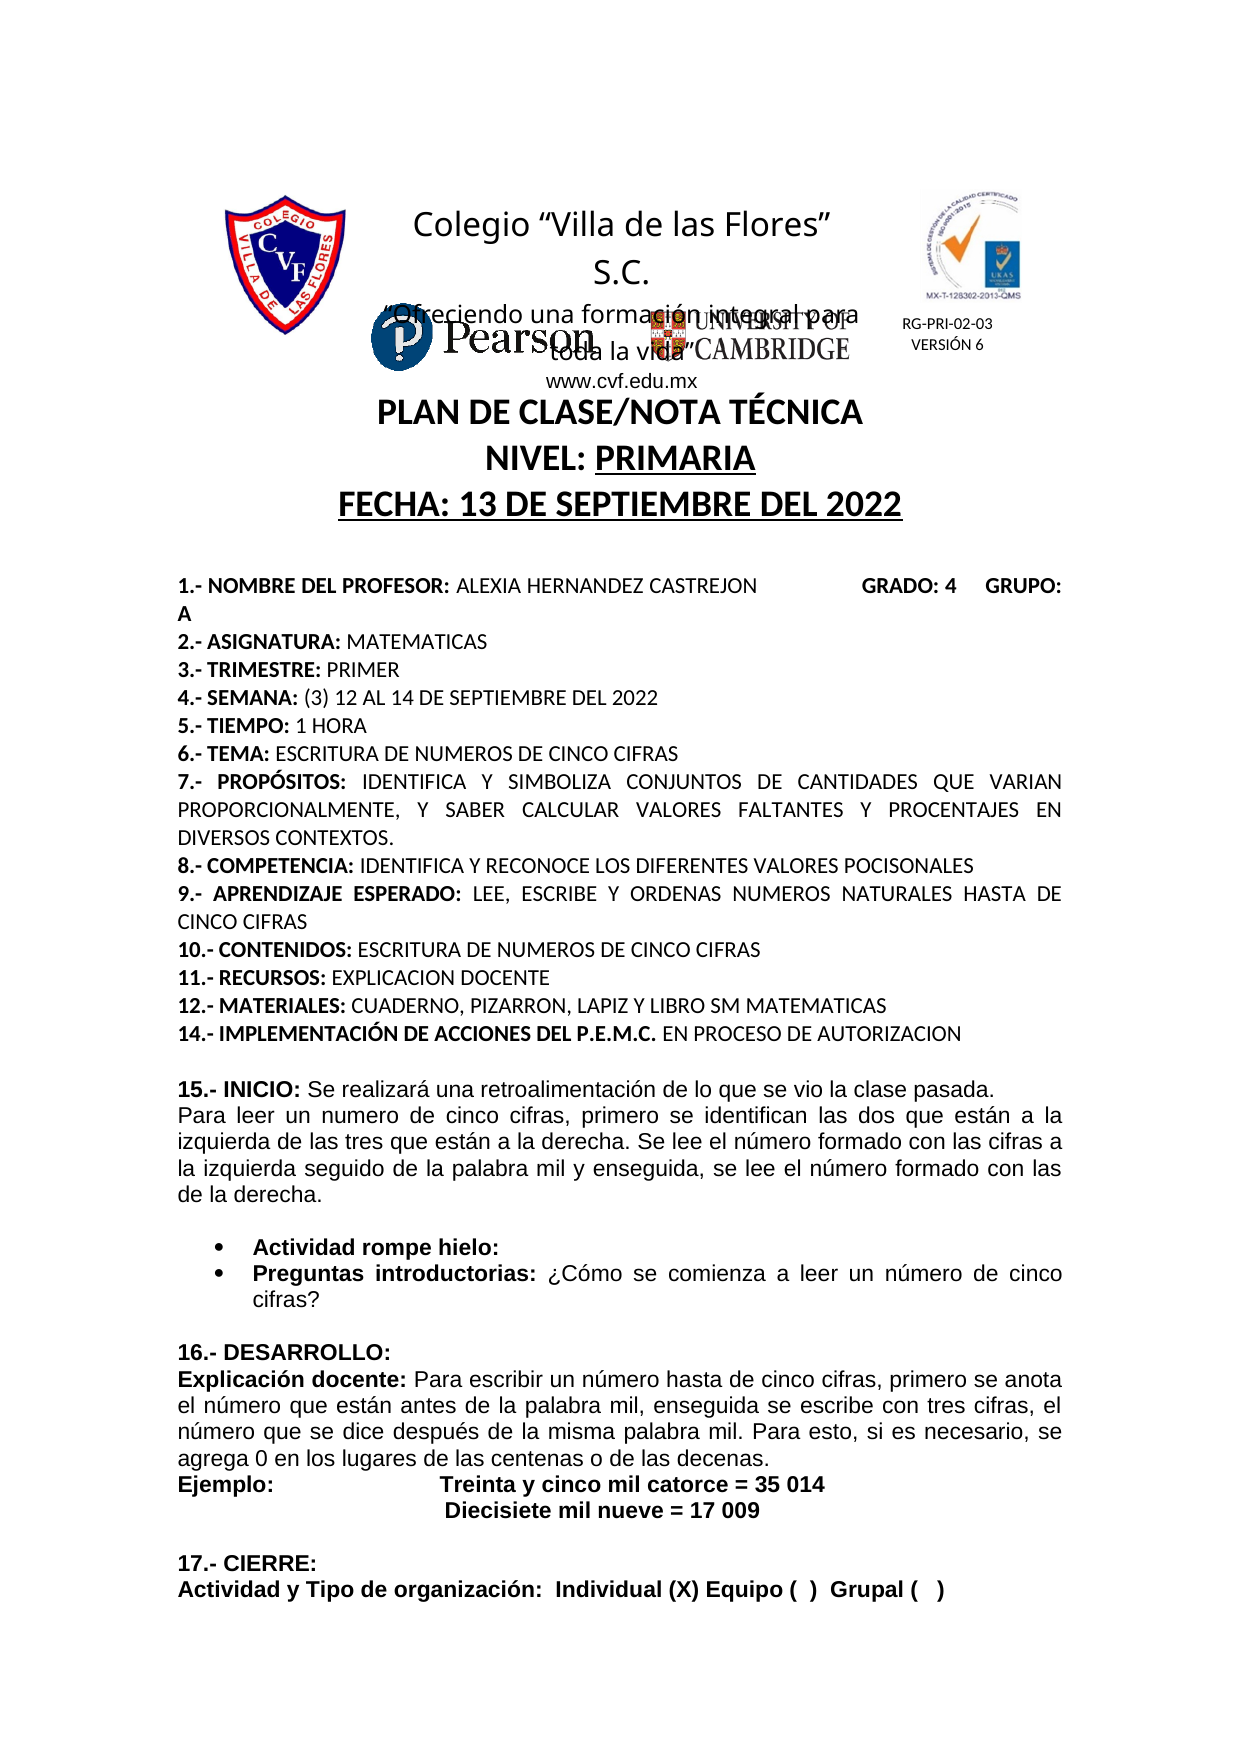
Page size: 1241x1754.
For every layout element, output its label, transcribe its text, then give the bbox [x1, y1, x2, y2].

text 8.- COMPETENCIA: IDENTIFICA Y RECONOCE LOS DIFERENTES VALORES POCISONALES [177, 851, 1063, 879]
text PLAN DE CLASE/NOTA TÉCNICA [177, 388, 1063, 434]
text 1.- NOMBRE DEL PROFESOR: ALEXIA HERNANDEZ CASTREJON GRADO: 4 GRUPO: A [177, 571, 1063, 627]
text 9.- APRENDIZAJE ESPERADO: LEE, ESCRIBE Y ORDENAS NUMEROS NATURALES HASTA DE CINCO CIFRAS [177, 879, 1063, 936]
text 3.- TRIMESTRE: PRIMER [177, 655, 1063, 683]
text 2.- ASIGNATURA: MATEMATICAS [177, 627, 1063, 655]
text 4.- SEMANA: (3) 12 AL 14 DE SEPTIEMBRE DEL 2022 [177, 683, 1063, 711]
text FECHA: 13 DE SEPTIEMBRE DEL 2022 [177, 479, 1063, 525]
text Actividad y Tipo de organización: Individual (X) Equipo ( ) Grupal ( ) [177, 1576, 1063, 1603]
text 10.- CONTENIDOS: ESCRITURA DE NUMEROS DE CINCO CIFRAS [177, 936, 1063, 963]
text 14.- IMPLEMENTACIÓN DE ACCIONES DEL P.E.M.C. EN PROCESO DE AUTORIZACION [177, 1019, 1063, 1048]
list Actividad rompe hielo: [215, 1234, 1063, 1260]
text Para leer un numero de cinco cifras, primero se identifican las dos que están a la izquierda de las tres que están a la derecha. Se lee el número formado con las cifras a la izquierda seguido de la palabra mil y enseguida, se lee el número formado con las de la derecha. [177, 1102, 1063, 1207]
text 12.- MATERIALES: CUADERNO, PIZARRON, LAPIZ Y LIBRO SM MATEMATICAS [177, 992, 1063, 1019]
text 11.- RECURSOS: EXPLICACION DOCENTE [177, 963, 1063, 992]
text 5.- TIEMPO: 1 HORA [177, 711, 1063, 739]
text 16.- DESARROLLO: [177, 1339, 1063, 1366]
text 7.- PROPÓSITOS: IDENTIFICA Y SIMBOLIZA CONJUNTOS DE CANTIDADES QUE VARIAN PROPORCIONALMENTE, Y SABER CALCULAR VALORES FALTANTES Y PROCENTAJES EN DIVERSOS CONTEXTOS. [177, 767, 1063, 851]
list Preguntas introductorias: ¿Cómo se comienza a leer un número de cinco cifras? [215, 1260, 1063, 1313]
text Diecisiete mil nueve = 17 009 [177, 1497, 1063, 1524]
text Ejemplo: Treinta y cinco mil catorce = 35 014 [177, 1471, 1063, 1497]
text Explicación docente: Para escribir un número hasta de cinco cifras, primero se anota el número que están antes de la palabra mil, enseguida se escribe con tres cifras, el número que se dice después de la misma palabra mil. Para esto, si es necesario, se agrega 0 en los lugares de las centenas o de las decenas. [177, 1366, 1063, 1471]
text 6.- TEMA: ESCRITURA DE NUMEROS DE CINCO CIFRAS [177, 739, 1063, 767]
text NIVEL: PRIMARIA [177, 434, 1063, 479]
text 15.- INICIO: Se realizará una retroalimentación de lo que se vio la clase pasada. [177, 1076, 1063, 1102]
text 17.- CIERRE: [177, 1550, 1063, 1576]
